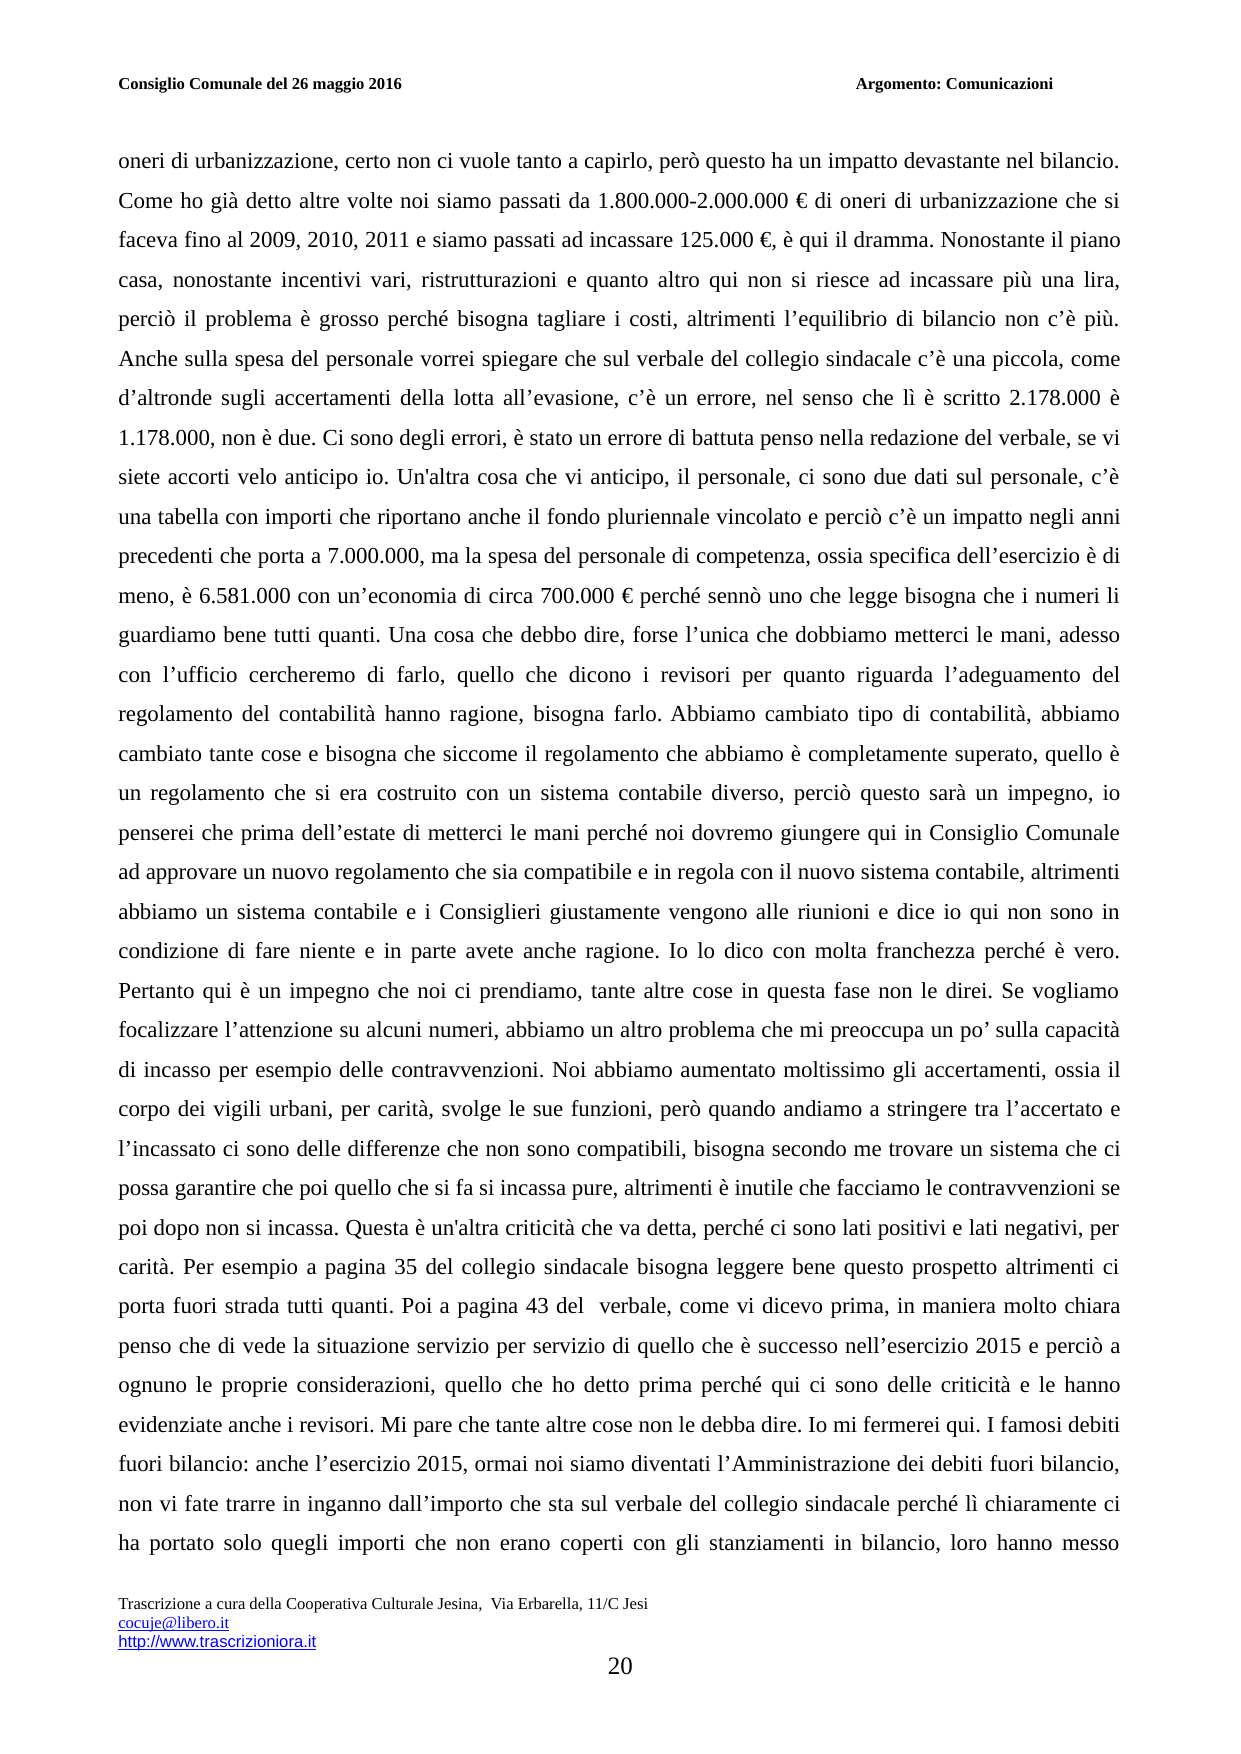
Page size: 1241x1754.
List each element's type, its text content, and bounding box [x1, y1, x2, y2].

text oneri di urbanizzazione, certo non ci vuole tanto a capirlo, però questo ha un impatto devastante nel bilancio. Come ho già detto altre volte noi siamo passati da 1.800.000-2.000.000 € di oneri di urbanizzazione che si faceva fino al 2009, 2010, 2011 e siamo passati ad incassare 125.000 €, è qui il dramma. Nonostante il piano casa, nonostante incentivi vari, ristrutturazioni e quanto altro qui non si riesce ad incassare più una lira, perciò il problema è grosso perché bisogna tagliare i costi, altrimenti l’equilibrio di bilancio non c’è più. Anche sulla spesa del personale vorrei spiegare che sul verbale del collegio sindacale c’è una piccola, come d’altronde sugli accertamenti della lotta all’evasione, c’è un errore, nel senso che lì è scritto 2.178.000 è 1.178.000, non è due. Ci sono degli errori, è stato un errore di battuta penso nella redazione del verbale, se vi siete accorti velo anticipo io. Un'altra cosa che vi anticipo, il personale, ci sono due dati sul personale, c’è una tabella con importi che riportano anche il fondo pluriennale vincolato e perciò c’è un impatto negli anni precedenti che porta a 7.000.000, ma la spesa del personale di competenza, ossia specifica dell’esercizio è di meno, è 6.581.000 con un’economia di circa 700.000 € perché sennò uno che legge bisogna che i numeri li guardiamo bene tutti quanti. Una cosa che debbo dire, forse l’unica che dobbiamo metterci le mani, adesso con l’ufficio cercheremo di farlo, quello che dicono i revisori per quanto riguarda l’adeguamento del regolamento del contabilità hanno ragione, bisogna farlo. Abbiamo cambiato tipo di contabilità, abbiamo cambiato tante cose e bisogna che siccome il regolamento che abbiamo è completamente superato, quello è un regolamento che si era costruito con un sistema contabile diverso, perciò questo sarà un impegno, io penserei che prima dell’estate di metterci le mani perché noi dovremo giungere qui in Consiglio Comunale ad approvare un nuovo regolamento che sia compatibile e in regola con il nuovo sistema contabile, altrimenti abbiamo un sistema contabile e i Consiglieri giustamente vengono alle riunioni e dice io qui non sono in condizione di fare niente e in parte avete anche ragione. Io lo dico con molta franchezza perché è vero. Pertanto qui è un impegno che noi ci prendiamo, tante altre cose in questa fase non le direi. Se vogliamo focalizzare l’attenzione su alcuni numeri, abbiamo un altro problema che mi preoccupa un po’ sulla capacità di incasso per esempio delle contravvenzioni. Noi abbiamo aumentato moltissimo gli accertamenti, ossia il corpo dei vigili urbani, per carità, svolge le sue funzioni, però quando andiamo a stringere tra l’accertato e l’incassato ci sono delle differenze che non sono compatibili, bisogna secondo me trovare un sistema che ci possa garantire che poi quello che si fa si incassa pure, altrimenti è inutile che facciamo le contravvenzioni se poi dopo non si incassa. Questa è un'altra criticità che va detta, perché ci sono lati positivi e lati negativi, per carità. Per esempio a pagina 35 del collegio sindacale bisogna leggere bene questo prospetto altrimenti ci porta fuori strada tutti quanti. Poi a pagina 43 del verbale, come vi dicevo prima, in maniera molto chiara penso che di vede la situazione servizio per servizio di quello che è successo nell’esercizio 2015 e perciò a ognuno le proprie considerazioni, quello che ho detto prima perché qui ci sono delle criticità e le hanno evidenziate anche i revisori. Mi pare che tante altre cose non le debba dire. Io mi fermerei qui. I famosi debiti fuori bilancio: anche l’esercizio 2015, ormai noi siamo diventati l’Amministrazione dei debiti fuori bilancio, non vi fate trarre in inganno dall’importo che sta sul verbale del collegio sindacale perché lì chiaramente ci ha portato solo quegli importi che non erano coperti con gli stanziamenti in bilancio, loro hanno messo [118, 148, 1122, 1556]
